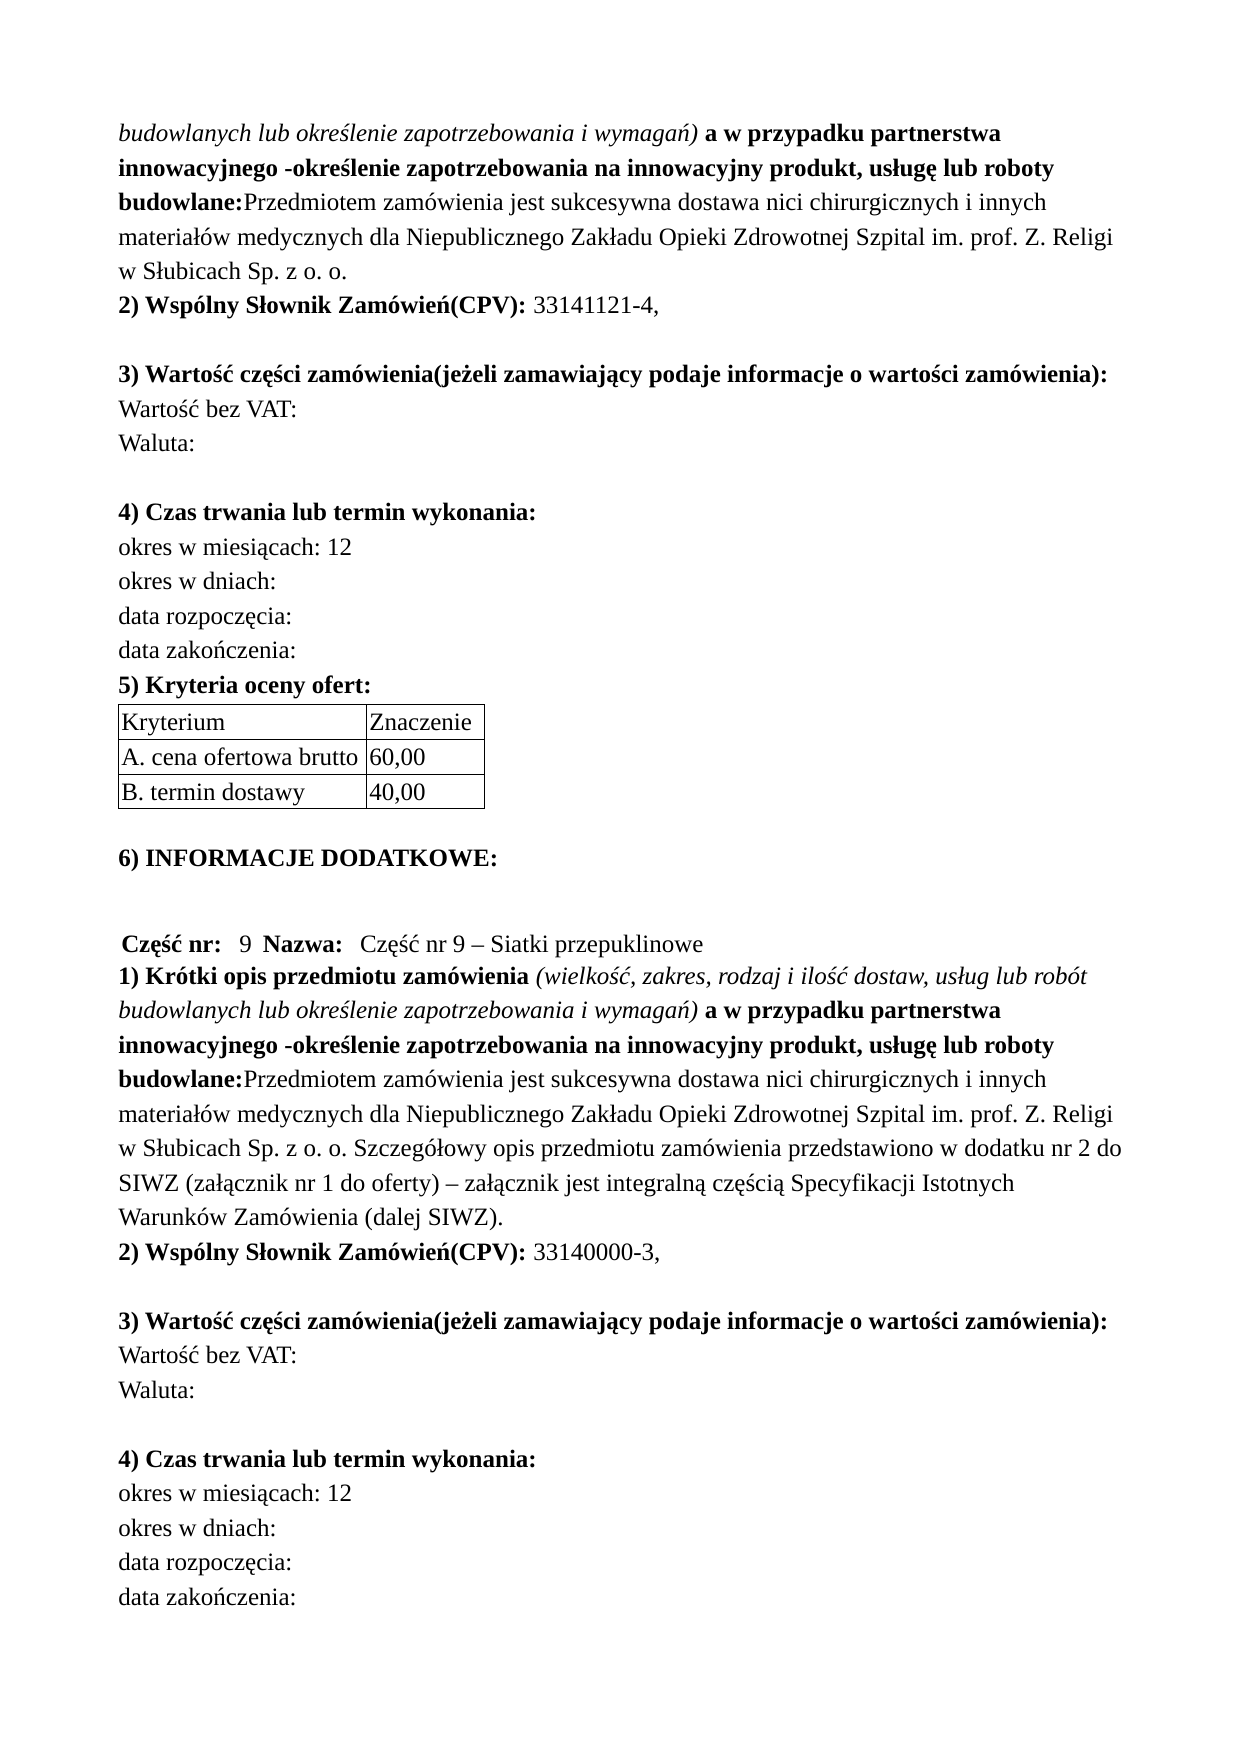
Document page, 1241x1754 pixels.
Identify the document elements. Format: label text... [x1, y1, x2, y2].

table_header Znaczenie [367, 705, 484, 739]
table_cell 60,00 [367, 740, 484, 774]
text budowlanych lub określenie zapotrzebowania i wymagań) a w przypadku partnerstwa innowacyjnego -określenie zapotrzebowania na innowacyjny produkt, usługę lub roboty budowlane:Przedmiotem zamówienia jest sukcesywna dostawa nici chirurgicznych i innych materiałów medycznych dla Niepublicznego Zakładu Opieki Zdrowotnej Szpital im. prof. Z. Religi w Słubicach Sp. z o. o. 2) Wspólny Słownik Zamówień(CPV): 33141121-4, 3) Wartość części zamówienia(jeżeli zamawiający podaje informacje o wartości zamówienia): Wartość bez VAT: Waluta: 4) Czas trwania lub termin wykonania: okres w miesiącach: 12 okres w dniach: data rozpoczęcia: data zakończenia: 5) Kryteria oceny ofert: [118, 118, 1122, 698]
table_cell A. cena ofertowa brutto [119, 740, 366, 774]
table_header 9 [236, 926, 260, 961]
text 1) Krótki opis przedmiotu zamówienia (wielkość, zakres, rodzaj i ilość dostaw, usług lub robót budowlanych lub określenie zapotrzebowania i wymagań) a w przypadku partnerstwa innowacyjnego -określenie zapotrzebowania na innowacyjny produkt, usługę lub roboty budowlane:Przedmiotem zamówienia jest sukcesywna dostawa nici chirurgicznych i innych materiałów medycznych dla Niepublicznego Zakładu Opieki Zdrowotnej Szpital im. prof. Z. Religi w Słubicach Sp. z o. o. Szczegółowy opis przedmiotu zamówienia przedstawiono w dodatku nr 2 do SIWZ (załącznik nr 1 do oferty) – załącznik jest integralną częścią Specyfikacji Istotnych Warunków Zamówienia (dalej SIWZ). 2) Wspólny Słownik Zamówień(CPV): 33140000-3, 3) Wartość części zamówienia(jeżeli zamawiający podaje informacje o wartości zamówienia): Wartość bez VAT: Waluta: 4) Czas trwania lub termin wykonania: okres w miesiącach: 12 okres w dniach: data rozpoczęcia: data zakończenia: [118, 961, 1122, 1610]
table_cell B. termin dostawy [119, 775, 366, 808]
table_header Część nr 9 – Siatki przepuklinowe [357, 926, 713, 961]
table_header Nazwa: [260, 926, 357, 961]
table_header Część nr: [118, 926, 236, 961]
text 6) INFORMACJE DODATKOWE: [118, 808, 1122, 906]
table_cell 40,00 [367, 775, 484, 808]
table_header Kryterium [119, 705, 366, 739]
